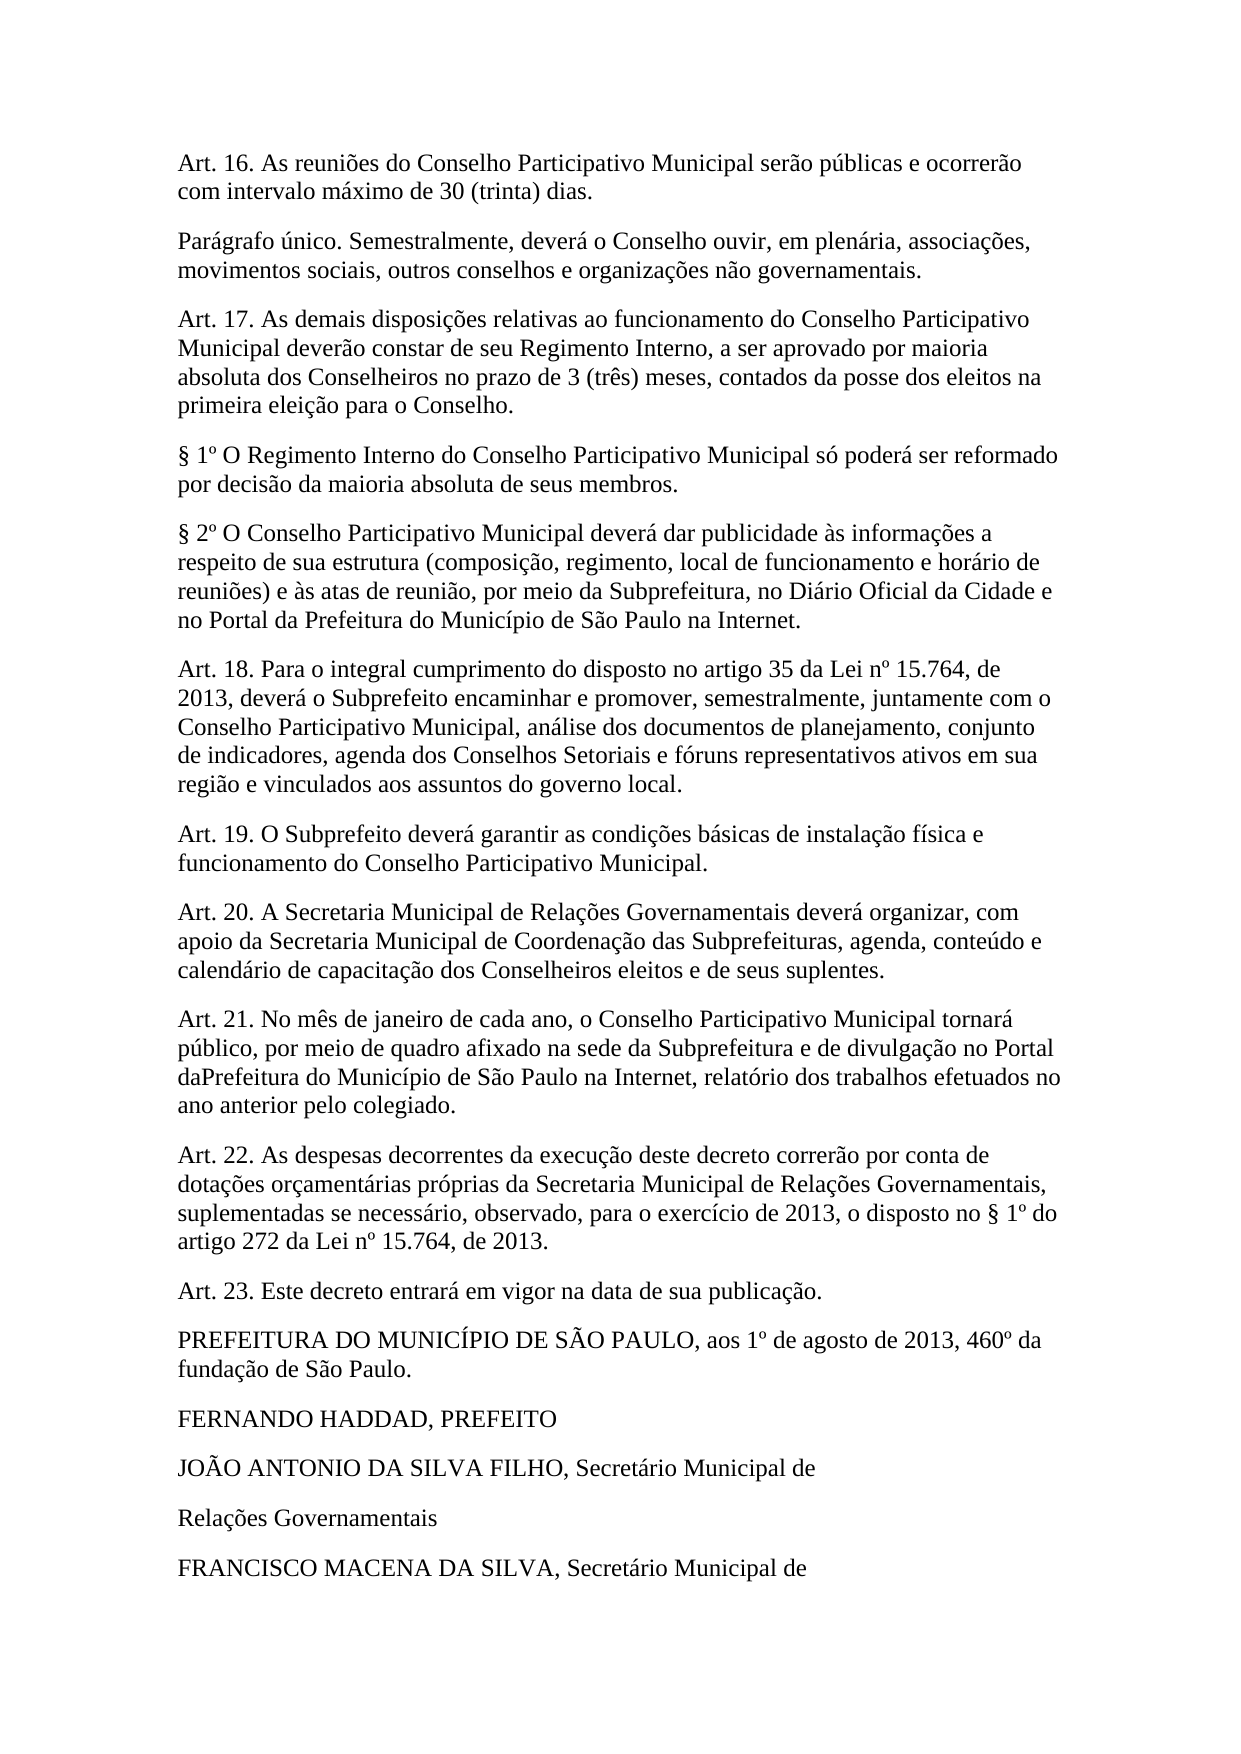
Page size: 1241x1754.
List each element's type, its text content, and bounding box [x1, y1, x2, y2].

text PREFEITURA DO MUNICÍPIO DE SÃO PAULO, aos 1º de agosto de 2013, 460º da fundação de São Paulo. [177, 1326, 1063, 1383]
text Art. 22. As despesas decorrentes da execução deste decreto correrão por conta de dotações orçamentárias próprias da Secretaria Municipal de Relações Governamentais, suplementadas se necessário, observado, para o exercício de 2013, o disposto no § 1º do artigo 272 da Lei nº 15.764, de 2013. [177, 1140, 1063, 1255]
text Art. 19. O Subprefeito deverá garantir as condições básicas de instalação física e funcionamento do Conselho Participativo Municipal. [177, 819, 1063, 876]
text FERNANDO HADDAD, PREFEITO [177, 1404, 1063, 1433]
text Art. 17. As demais disposições relativas ao funcionamento do Conselho Participativo Municipal deverão constar de seu Regimento Interno, a ser aprovado por maioria absoluta dos Conselheiros no prazo de 3 (três) meses, contados da posse dos eleitos na primeira eleição para o Conselho. [177, 304, 1063, 419]
text Relações Governamentais [177, 1503, 1063, 1532]
text Art. 21. No mês de janeiro de cada ano, o Conselho Participativo Municipal tornará público, por meio de quadro afixado na sede da Subprefeitura e de divulgação no Portal daPrefeitura do Município de São Paulo na Internet, relatório dos trabalhos efetuados no ano anterior pelo colegiado. [177, 1004, 1063, 1119]
text § 1º O Regimento Interno do Conselho Participativo Municipal só poderá ser reformado por decisão da maioria absoluta de seus membros. [177, 440, 1063, 498]
text Parágrafo único. Semestralmente, deverá o Conselho ouvir, em plenária, associações, movimentos sociais, outros conselhos e organizações não governamentais. [177, 226, 1063, 283]
text Art. 23. Este decreto entrará em vigor na data de sua publicação. [177, 1276, 1063, 1305]
text § 2º O Conselho Participativo Municipal deverá dar publicidade às informações a respeito de sua estrutura (composição, regimento, local de funcionamento e horário de reuniões) e às atas de reunião, por meio da Subprefeitura, no Diário Oficial da Cidade e no Portal da Prefeitura do Município de São Paulo na Internet. [177, 518, 1063, 633]
text FRANCISCO MACENA DA SILVA, Secretário Municipal de [177, 1553, 1063, 1581]
text Art. 18. Para o integral cumprimento do disposto no artigo 35 da Lei nº 15.764, de 2013, deverá o Subprefeito encaminhar e promover, semestralmente, juntamente com o Conselho Participativo Municipal, análise dos documentos de planejamento, conjunto de indicadores, agenda dos Conselhos Setoriais e fóruns representativos ativos em sua região e vinculados aos assuntos do governo local. [177, 654, 1063, 798]
text JOÃO ANTONIO DA SILVA FILHO, Secretário Municipal de [177, 1453, 1063, 1482]
text Art. 16. As reuniões do Conselho Participativo Municipal serão públicas e ocorrerão com intervalo máximo de 30 (trinta) dias. [177, 148, 1063, 205]
text Art. 20. A Secretaria Municipal de Relações Governamentais deverá organizar, com apoio da Secretaria Municipal de Coordenação das Subprefeituras, agenda, conteúdo e calendário de capacitação dos Conselheiros eleitos e de seus suplentes. [177, 897, 1063, 983]
